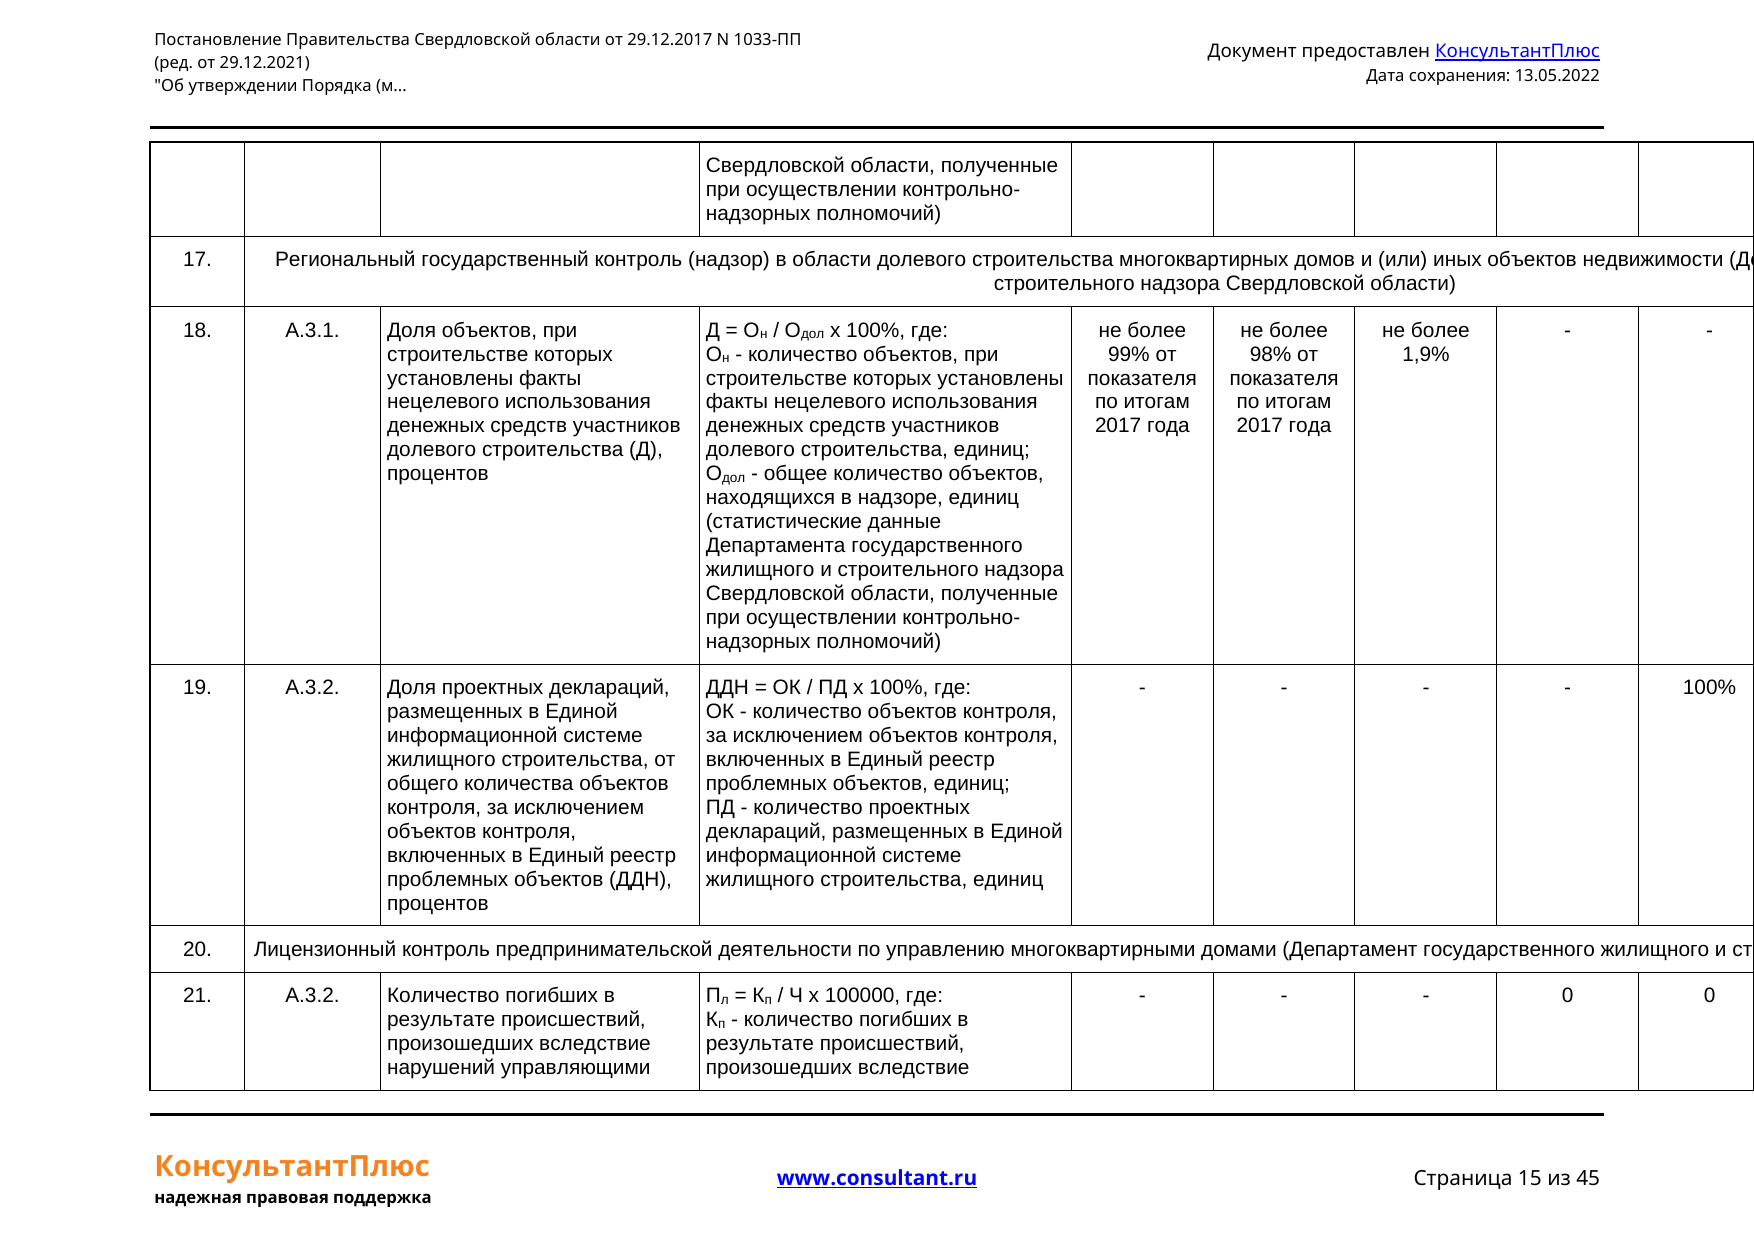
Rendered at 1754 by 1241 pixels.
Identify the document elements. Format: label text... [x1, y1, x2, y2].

table_cell [1639, 143, 1753, 236]
table_cell [151, 143, 244, 236]
table_cell Д = Он / Одол x 100%, где: Он - количество объектов, при строительстве которых установлены факты нецелевого использования денежных средств участников долевого строительства, единиц; Одол - общее количество объектов, находящихся в надзоре, единиц (статистические данные Департамента государственного жилищного и строительного надзора Свердловской области, полученные при осуществлении контрольно-надзорных полномочий) [700, 307, 1071, 663]
table_cell Количество погибших в результате происшествий, произошедших вследствие нарушений управляющими [381, 973, 699, 1090]
table_cell Доля проектных деклараций, размещенных в Единой информационной системе жилищного строительства, от общего количества объектов контроля, за исключением объектов контроля, включенных в Единый реестр проблемных объектов (ДДН), процентов [381, 665, 699, 925]
table_cell 21. [151, 973, 244, 1090]
table_cell ДДН = ОК / ПД x 100%, где: ОК - количество объектов контроля, за исключением объектов контроля, включенных в Единый реестр проблемных объектов, единиц; ПД - количество проектных деклараций, размещенных в Единой информационной системе жилищного строительства, единиц [700, 665, 1071, 925]
table_cell - [1214, 665, 1354, 925]
table_cell Пл = Кп / Ч x 100000, где: Кп - количество погибших в результате происшествий, произошедших вследствие [700, 973, 1071, 1090]
table_cell А.3.1. [245, 307, 380, 663]
table_cell Региональный государственный контроль (надзор) в области долевого строительства многоквартирных домов и (или) иных объектов недвижимости (Департамент государственного жилищного и строительного надзора Свердловской области) [245, 237, 1753, 306]
table_cell Свердловской области, полученные при осуществлении контрольно-надзорных полномочий) [700, 143, 1071, 236]
table_cell не более 1,9% [1355, 307, 1496, 663]
table_cell - [1072, 665, 1213, 925]
table_cell - [1355, 143, 1496, 236]
table_cell 17. [151, 237, 244, 306]
table_cell не более 98% от показателя по итогам 2017 года [1214, 307, 1354, 663]
table_cell А.3.2. [245, 665, 380, 925]
table_cell - [1497, 307, 1638, 663]
table_cell - [1072, 973, 1213, 1090]
table_cell - [1497, 665, 1638, 925]
table_cell не более 99% от показателя по итогам 2017 года [1072, 307, 1213, 663]
table_cell - [1072, 143, 1213, 236]
table_cell 0 [1639, 973, 1753, 1090]
table_cell 0 [1497, 973, 1638, 1090]
table_cell [245, 143, 380, 236]
table_cell А.3.2. [245, 973, 380, 1090]
table_cell 18. [151, 307, 244, 663]
table_cell - [1214, 973, 1354, 1090]
table_cell 19. [151, 665, 244, 925]
table_cell - [1355, 665, 1496, 925]
table_cell - [1355, 973, 1496, 1090]
table_cell Доля объектов, при строительстве которых установлены факты нецелевого использования денежных средств участников долевого строительства (Д), процентов [381, 307, 699, 663]
table_cell 100% [1639, 665, 1753, 925]
table_cell [381, 143, 699, 236]
table_cell - [1214, 143, 1354, 236]
table_cell Лицензионный контроль предпринимательской деятельности по управлению многоквартирными домами (Департамент государственного жилищного и строительного надзора Свердловской области) [245, 926, 1753, 972]
table_cell - [1639, 307, 1753, 663]
table_cell 20. [151, 926, 244, 972]
table_cell [1497, 143, 1638, 236]
